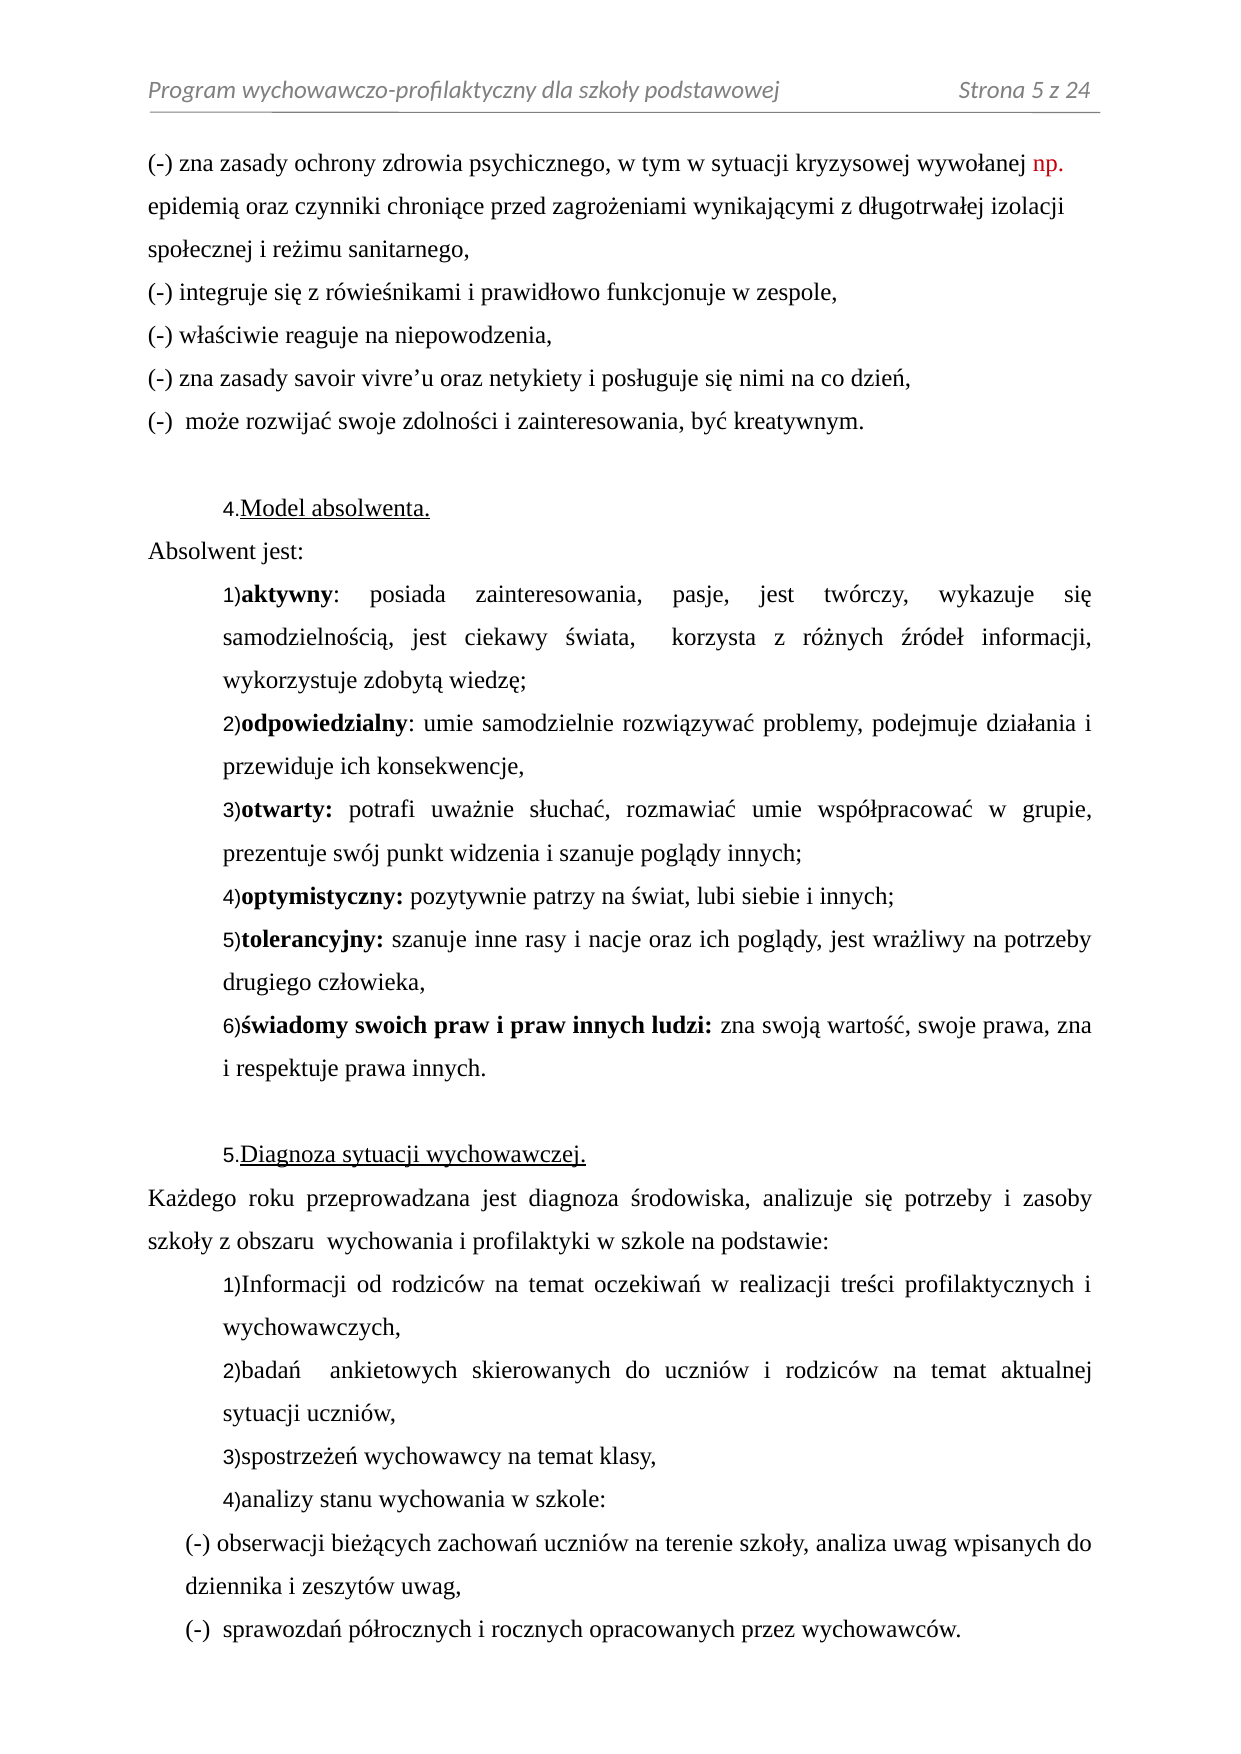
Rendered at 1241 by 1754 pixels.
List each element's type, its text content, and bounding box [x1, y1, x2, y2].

list badań ankietowych skierowanych do uczniów i rodziców na temat aktualnej sytuacji uczniów, [223, 1355, 1093, 1427]
list Diagnoza sytuacji wychowawczej. [223, 1139, 1093, 1168]
list Model absolwenta. [223, 493, 1093, 521]
list optymistyczny: pozytywnie patrzy na świat, lubi siebie i innych; [223, 881, 1093, 909]
text (-) może rozwijać swoje zdolności i zainteresowania, być kreatywnym. [148, 406, 1093, 435]
list aktywny: posiada zainteresowania, pasje, jest twórczy, wykazuje się samodzielnością, jest ciekawy świata, korzysta z różnych źródeł informacji, wykorzystuje zdobytą wiedzę; [223, 579, 1093, 694]
list (-) obserwacji bieżących zachowań uczniów na terenie szkoły, analiza uwag wpisanych do dziennika i zeszytów uwag, [185, 1528, 1093, 1599]
list (-) sprawozdań półrocznych i rocznych opracowanych przez wychowawców. [185, 1614, 1093, 1643]
text Absolwent jest: [148, 536, 1093, 564]
list (-) integruje się z rówieśnikami i prawidłowo funkcjonuje w zespole, [148, 277, 1093, 306]
text Każdego roku przeprowadzana jest diagnoza środowiska, analizuje się potrzeby i zasoby szkoły z obszaru wychowania i profilaktyki w szkole na podstawie: [148, 1183, 1093, 1254]
list spostrzeżeń wychowawcy na temat klasy, [223, 1441, 1093, 1470]
list świadomy swoich praw i praw innych ludzi: zna swoją wartość, swoje prawa, zna i respektuje prawa innych. [223, 1010, 1093, 1082]
list (-) właściwie reaguje na niepowodzenia, [148, 320, 1093, 349]
list (-) zna zasady ochrony zdrowia psychicznego, w tym w sytuacji kryzysowej wywołanej np. epidemią oraz czynniki chroniące przed zagrożeniami wynikającymi z długotrwałej izolacji społecznej i reżimu sanitarnego, [148, 148, 1093, 263]
list tolerancyjny: szanuje inne rasy i nacje oraz ich poglądy, jest wrażliwy na potrzeby drugiego człowieka, [223, 924, 1093, 996]
list Informacji od rodziców na temat oczekiwań w realizacji treści profilaktycznych i wychowawczych, [223, 1269, 1093, 1341]
list odpowiedzialny: umie samodzielnie rozwiązywać problemy, podejmuje działania i przewiduje ich konsekwencje, [223, 708, 1093, 780]
list (-) zna zasady savoir vivre’u oraz netykiety i posługuje się nimi na co dzień, [148, 363, 1093, 392]
list analizy stanu wychowania w szkole: [223, 1484, 1093, 1513]
list otwarty: potrafi uważnie słuchać, rozmawiać umie współpracować w grupie, prezentuje swój punkt widzenia i szanuje poglądy innych; [223, 794, 1093, 866]
